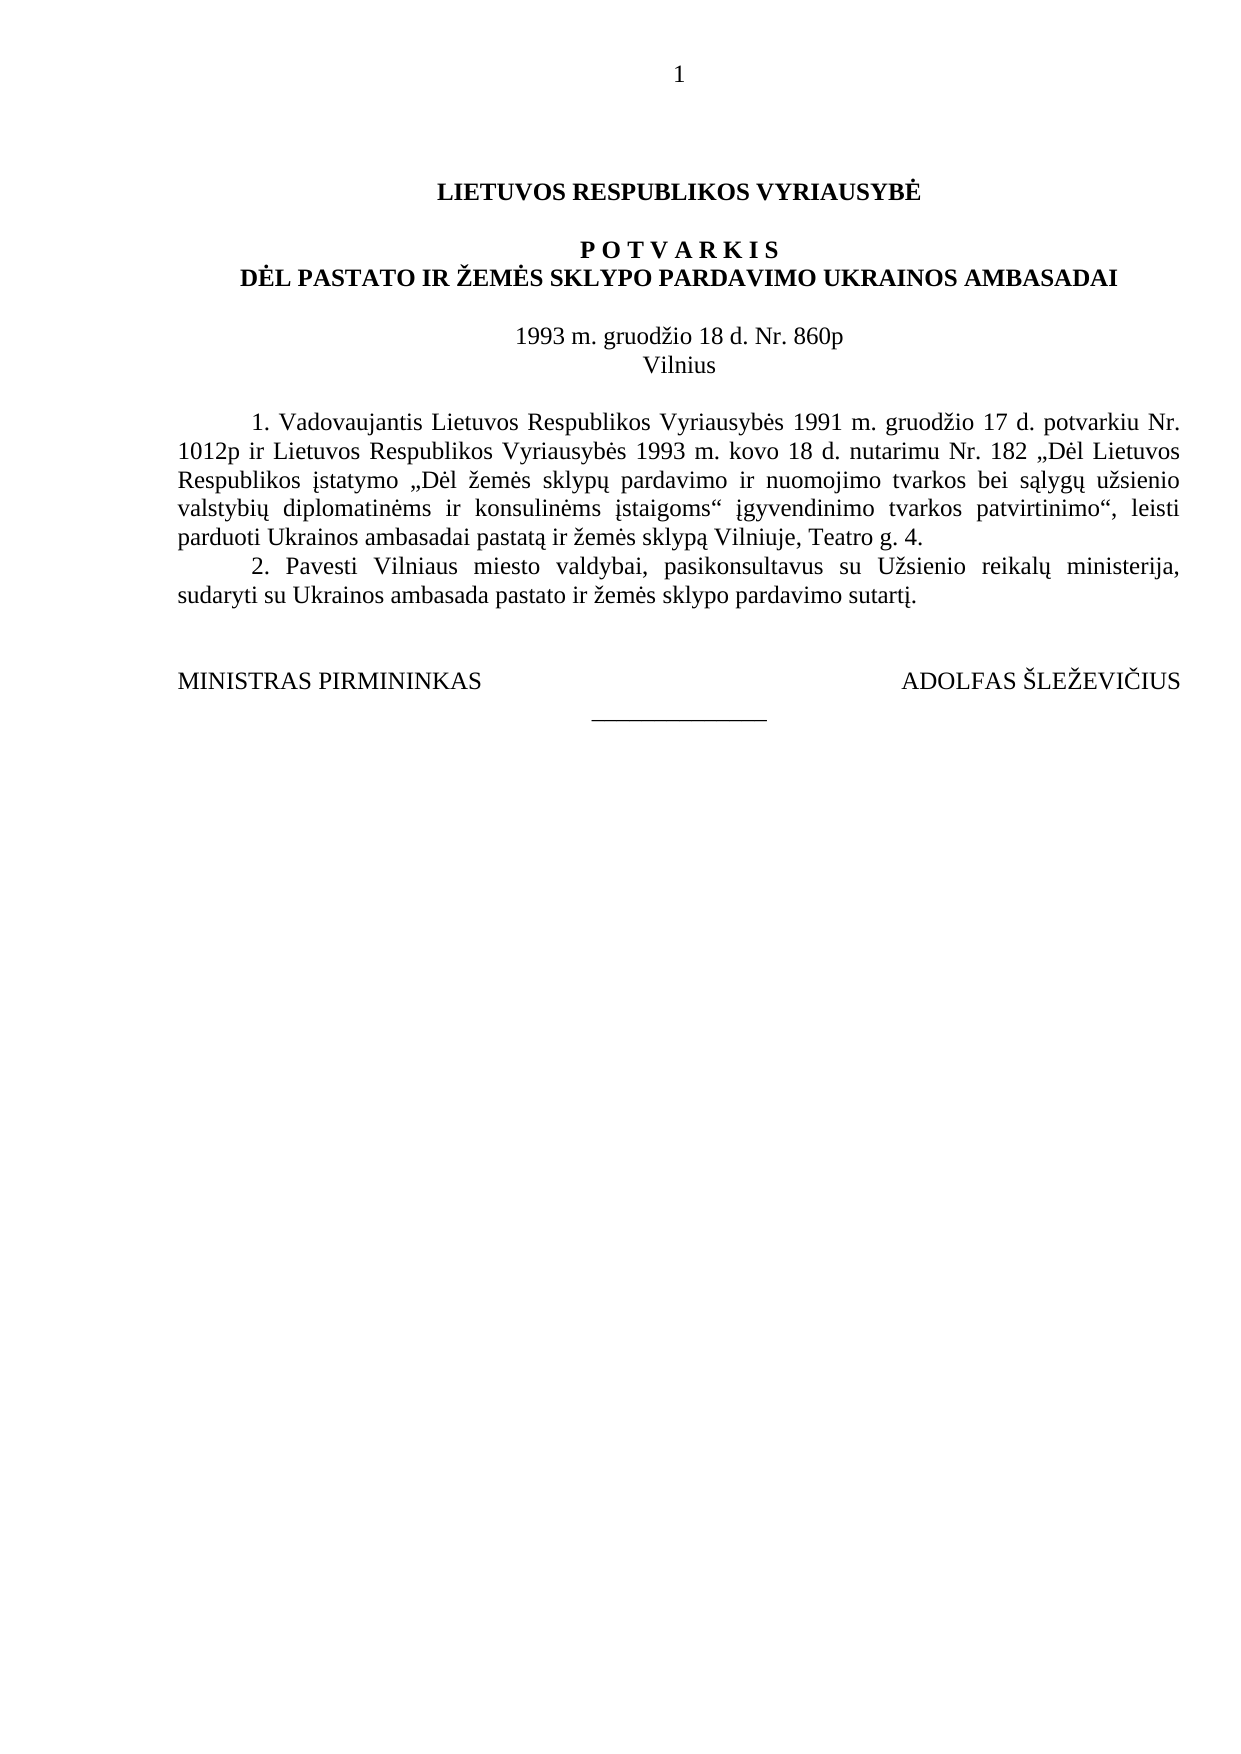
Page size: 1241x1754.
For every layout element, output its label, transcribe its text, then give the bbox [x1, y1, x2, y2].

text DĖL PASTATO IR ŽEMĖS SKLYPO PARDAVIMO UKRAINOS AMBASADAI [177, 263, 1181, 292]
text LIETUVOS RESPUBLIKOS VYRIAUSYBĖ [177, 177, 1181, 206]
text ______________ [177, 695, 1181, 723]
text 1993 m. gruodžio 18 d. Nr. 860p [177, 321, 1181, 350]
text 2. Pavesti Vilniaus miesto valdybai, pasikonsultavus su Užsienio reikalų ministerija, sudaryti su Ukrainos ambasada pastato ir žemės sklypo pardavimo sutartį. [177, 551, 1181, 608]
text MINISTRAS PIRMININKAS ADOLFAS ŠLEŽEVIČIUS [177, 666, 1181, 695]
text P O T V A R K I S [177, 235, 1181, 263]
text 1. Vadovaujantis Lietuvos Respublikos Vyriausybės 1991 m. gruodžio 17 d. potvarkiu Nr. 1012p ir Lietuvos Respublikos Vyriausybės 1993 m. kovo 18 d. nutarimu Nr. 182 „Dėl Lietuvos Respublikos įstatymo „Dėl žemės sklypų pardavimo ir nuomojimo tvarkos bei sąlygų užsienio valstybių diplomatinėms ir konsulinėms įstaigoms“ įgyvendinimo tvarkos patvirtinimo“, leisti parduoti Ukrainos ambasadai pastatą ir žemės sklypą Vilniuje, Teatro g. 4. [177, 407, 1181, 551]
text Vilnius [177, 350, 1181, 378]
